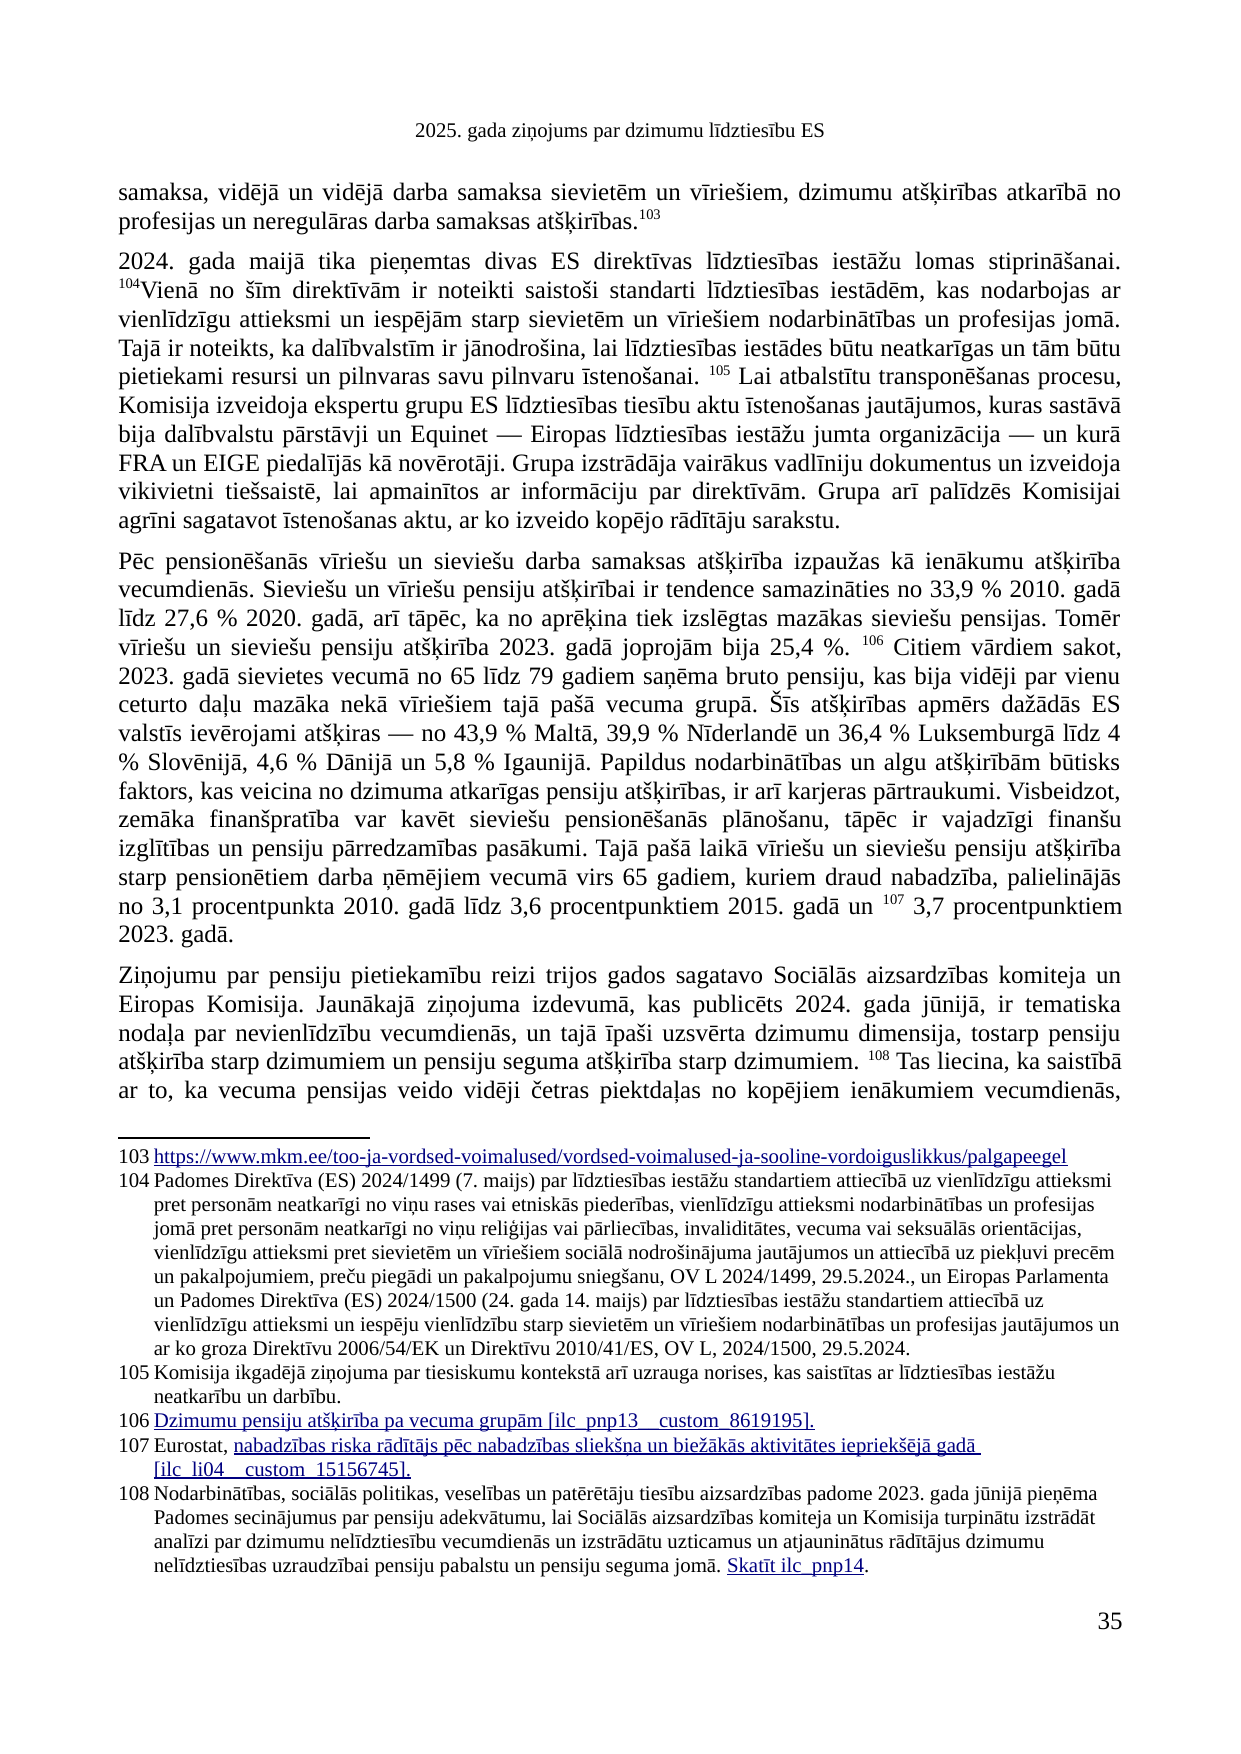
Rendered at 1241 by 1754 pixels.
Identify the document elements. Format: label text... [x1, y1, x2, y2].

text Pēc pensionēšanās vīriešu un sieviešu darba samaksas atšķirība izpaužas kā ienākumu atšķirība vecumdienās. Sieviešu un vīriešu pensiju atšķirībai ir tendence samazināties no 33,9 % 2010. gadā līdz 27,6 % 2020. gadā, arī tāpēc, ka no aprēķina tiek izslēgtas mazākas sieviešu pensijas. Tomēr vīriešu un sieviešu pensiju atšķirība 2023. gadā joprojām bija 25,4 %. Citiem vārdiem sakot, 2023. gadā sievietes vecumā no 65 līdz 79 gadiem saņēma bruto pensiju, kas bija vidēji par vienu ceturto daļu mazāka nekā vīriešiem tajā pašā vecuma grupā. Šīs atšķirības apmērs dažādās ES valstīs ievērojami atšķiras — no 43,9 % Maltā, 39,9 % Nīderlandē un 36,4 % Luksemburgā līdz 4 % Slovēnijā, 4,6 % Dānijā un 5,8 % Igaunijā. Papildus nodarbinātības un algu atšķirībām būtisks faktors, kas veicina no dzimuma atkarīgas pensiju atšķirības, ir arī karjeras pārtraukumi. Visbeidzot, zemāka finanšpratība var kavēt sieviešu pensionēšanās plānošanu, tāpēc ir vajadzīgi finanšu izglītības un pensiju pārredzamības pasākumi. Tajā pašā laikā vīriešu un sieviešu pensiju atšķirība starp pensionētiem darba ņēmējiem vecumā virs 65 gadiem, kuriem draud nabadzība, palielinājās no 3,1 procentpunkta 2010. gadā līdz 3,6 procentpunktiem 2015. gadā un 3,7 procentpunktiem 2023. gadā. [118, 546, 1122, 948]
text Dzimumu pensiju atšķirība pa vecuma grupām [ilc_pnp13__custom_8619195]. [118, 1408, 1122, 1432]
text Nodarbinātības, sociālās politikas, veselības un patērētāju tiesību aizsardzības padome 2023. gada jūnijā pieņēma Padomes secinājumus par pensiju adekvātumu, lai Sociālās aizsardzības komiteja un Komisija turpinātu izstrādāt analīzi par dzimumu nelīdztiesību vecumdienās un izstrādātu uzticamus un atjauninātus rādītājus dzimumu nelīdztiesības uzraudzībai pensiju pabalstu un pensiju seguma jomā. Skatīt ilc_pnp14. [118, 1481, 1122, 1577]
text Ziņojumu par pensiju pietiekamību reizi trijos gados sagatavo Sociālās aizsardzības komiteja un Eiropas Komisija. Jaunākajā ziņojuma izdevumā, kas publicēts 2024. gada jūnijā, ir tematiska nodaļa par nevienlīdzību vecumdienās, un tajā īpaši uzsvērta dzimumu dimensija, tostarp pensiju atšķirība starp dzimumiem un pensiju seguma atšķirība starp dzimumiem. Tas liecina, ka saistībā ar to, ka vecuma pensijas veido vidēji četras piektdaļas no kopējiem ienākumiem vecumdienās, [118, 960, 1122, 1104]
text samaksa, vidējā un vidējā darba samaksa sievietēm un vīriešiem, dzimumu atšķirības atkarībā no profesijas un neregulāras darba samaksas atšķirības. [118, 177, 1122, 234]
text Padomes Direktīva (ES) 2024/1499 (7. maijs) par līdztiesības iestāžu standartiem attiecībā uz vienlīdzīgu attieksmi pret personām neatkarīgi no viņu rases vai etniskās piederības, vienlīdzīgu attieksmi nodarbinātības un profesijas jomā pret personām neatkarīgi no viņu reliģijas vai pārliecības, invaliditātes, vecuma vai seksuālās orientācijas, vienlīdzīgu attieksmi pret sievietēm un vīriešiem sociālā nodrošinājuma jautājumos un attiecībā uz piekļuvi precēm un pakalpojumiem, preču piegādi un pakalpojumu sniegšanu, OV L 2024/1499, 29.5.2024., un Eiropas Parlamenta un Padomes Direktīva (ES) 2024/1500 (24. gada 14. maijs) par līdztiesības iestāžu standartiem attiecībā uz vienlīdzīgu attieksmi un iespēju vienlīdzību starp sievietēm un vīriešiem nodarbinātības un profesijas jautājumos un ar ko groza Direktīvu 2006/54/EK un Direktīvu 2010/41/ES, OV L, 2024/1500, 29.5.2024. [118, 1168, 1122, 1360]
text Eurostat, nabadzības riska rādītājs pēc nabadzības sliekšņa un biežākās aktivitātes iepriekšējā gadā [ilc_li04__custom_15156745]. [118, 1432, 1122, 1481]
text 2024. gada maijā tika pieņemtas divas ES direktīvas līdztiesības iestāžu lomas stiprināšanai. Vienā no šīm direktīvām ir noteikti saistoši standarti līdztiesības iestādēm, kas nodarbojas ar vienlīdzīgu attieksmi un iespējām starp sievietēm un vīriešiem nodarbinātības un profesijas jomā. Tajā ir noteikts, ka dalībvalstīm ir jānodrošina, lai līdztiesības iestādes būtu neatkarīgas un tām būtu pietiekami resursi un pilnvaras savu pilnvaru īstenošanai. Lai atbalstītu transponēšanas procesu, Komisija izveidoja ekspertu grupu ES līdztiesības tiesību aktu īstenošanas jautājumos, kuras sastāvā bija dalībvalstu pārstāvji un Equinet — Eiropas līdztiesības iestāžu jumta organizācija — un kurā FRA un EIGE piedalījās kā novērotāji. Grupa izstrādāja vairākus vadlīniju dokumentus un izveidoja vikivietni tiešsaistē, lai apmainītos ar informāciju par direktīvām. Grupa arī palīdzēs Komisijai agrīni sagatavot īstenošanas aktu, ar ko izveido kopējo rādītāju sarakstu. [118, 246, 1122, 534]
text https://www.mkm.ee/too-ja-vordsed-voimalused/vordsed-voimalused-ja-sooline-vordoiguslikkus/palgapeegel [118, 1144, 1122, 1168]
text Komisija ikgadējā ziņojuma par tiesiskumu kontekstā arī uzrauga norises, kas saistītas ar līdztiesības iestāžu neatkarību un darbību. [118, 1360, 1122, 1408]
